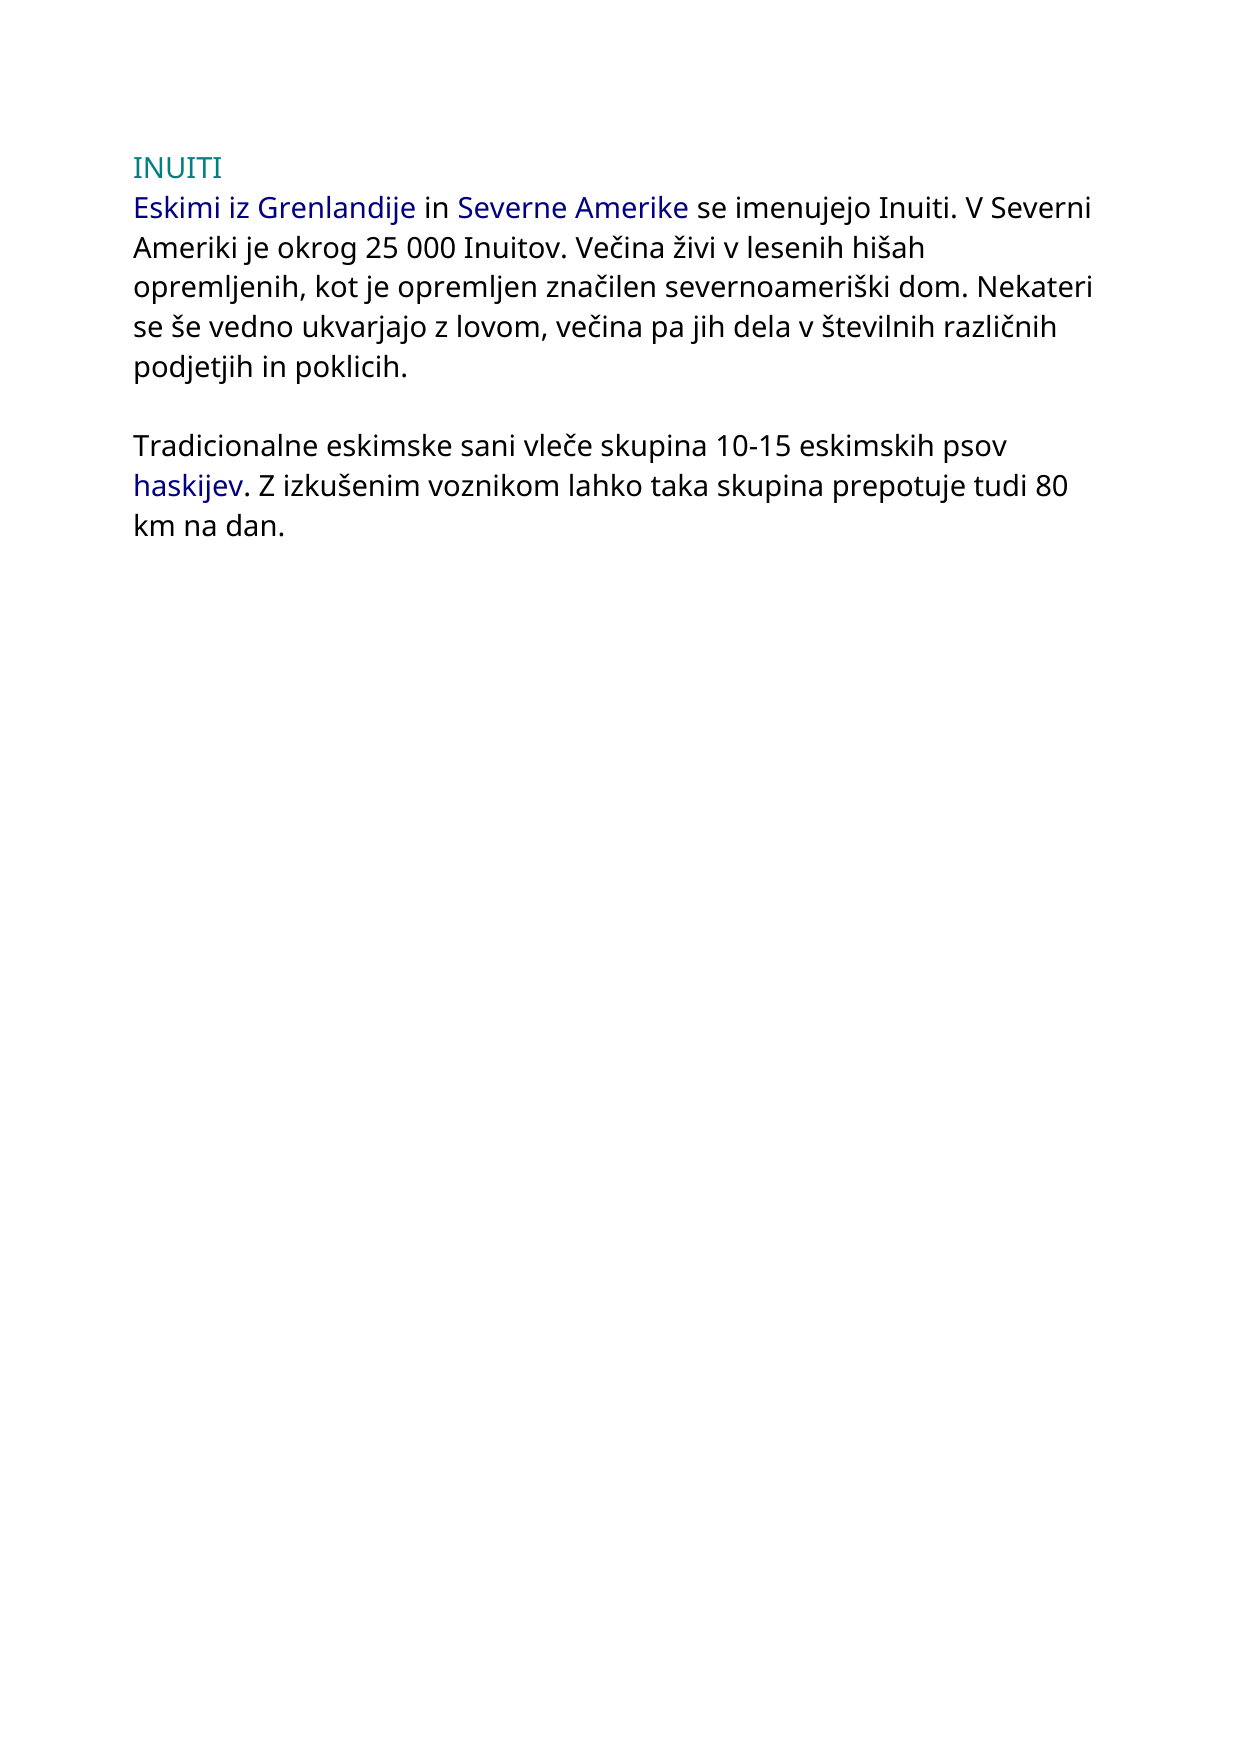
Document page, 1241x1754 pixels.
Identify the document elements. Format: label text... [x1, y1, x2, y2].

text Tradicionalne eskimske sani vleče skupina 10-15 eskimskih psov haskijev. Z izkušenim voznikom lahko taka skupina prepotuje tudi 80 km na dan. [133, 425, 1107, 544]
subtitle INUITI [133, 148, 1107, 187]
text Eskimi iz Grenlandije in Severne Amerike se imenujejo Inuiti. V Severni Ameriki je okrog 25 000 Inuitov. Večina živi v lesenih hišah opremljenih, kot je opremljen značilen severnoameriški dom. Nekateri se še vedno ukvarjajo z lovom, večina pa jih dela v številnih različnih podjetjih in poklicih. [133, 187, 1107, 386]
